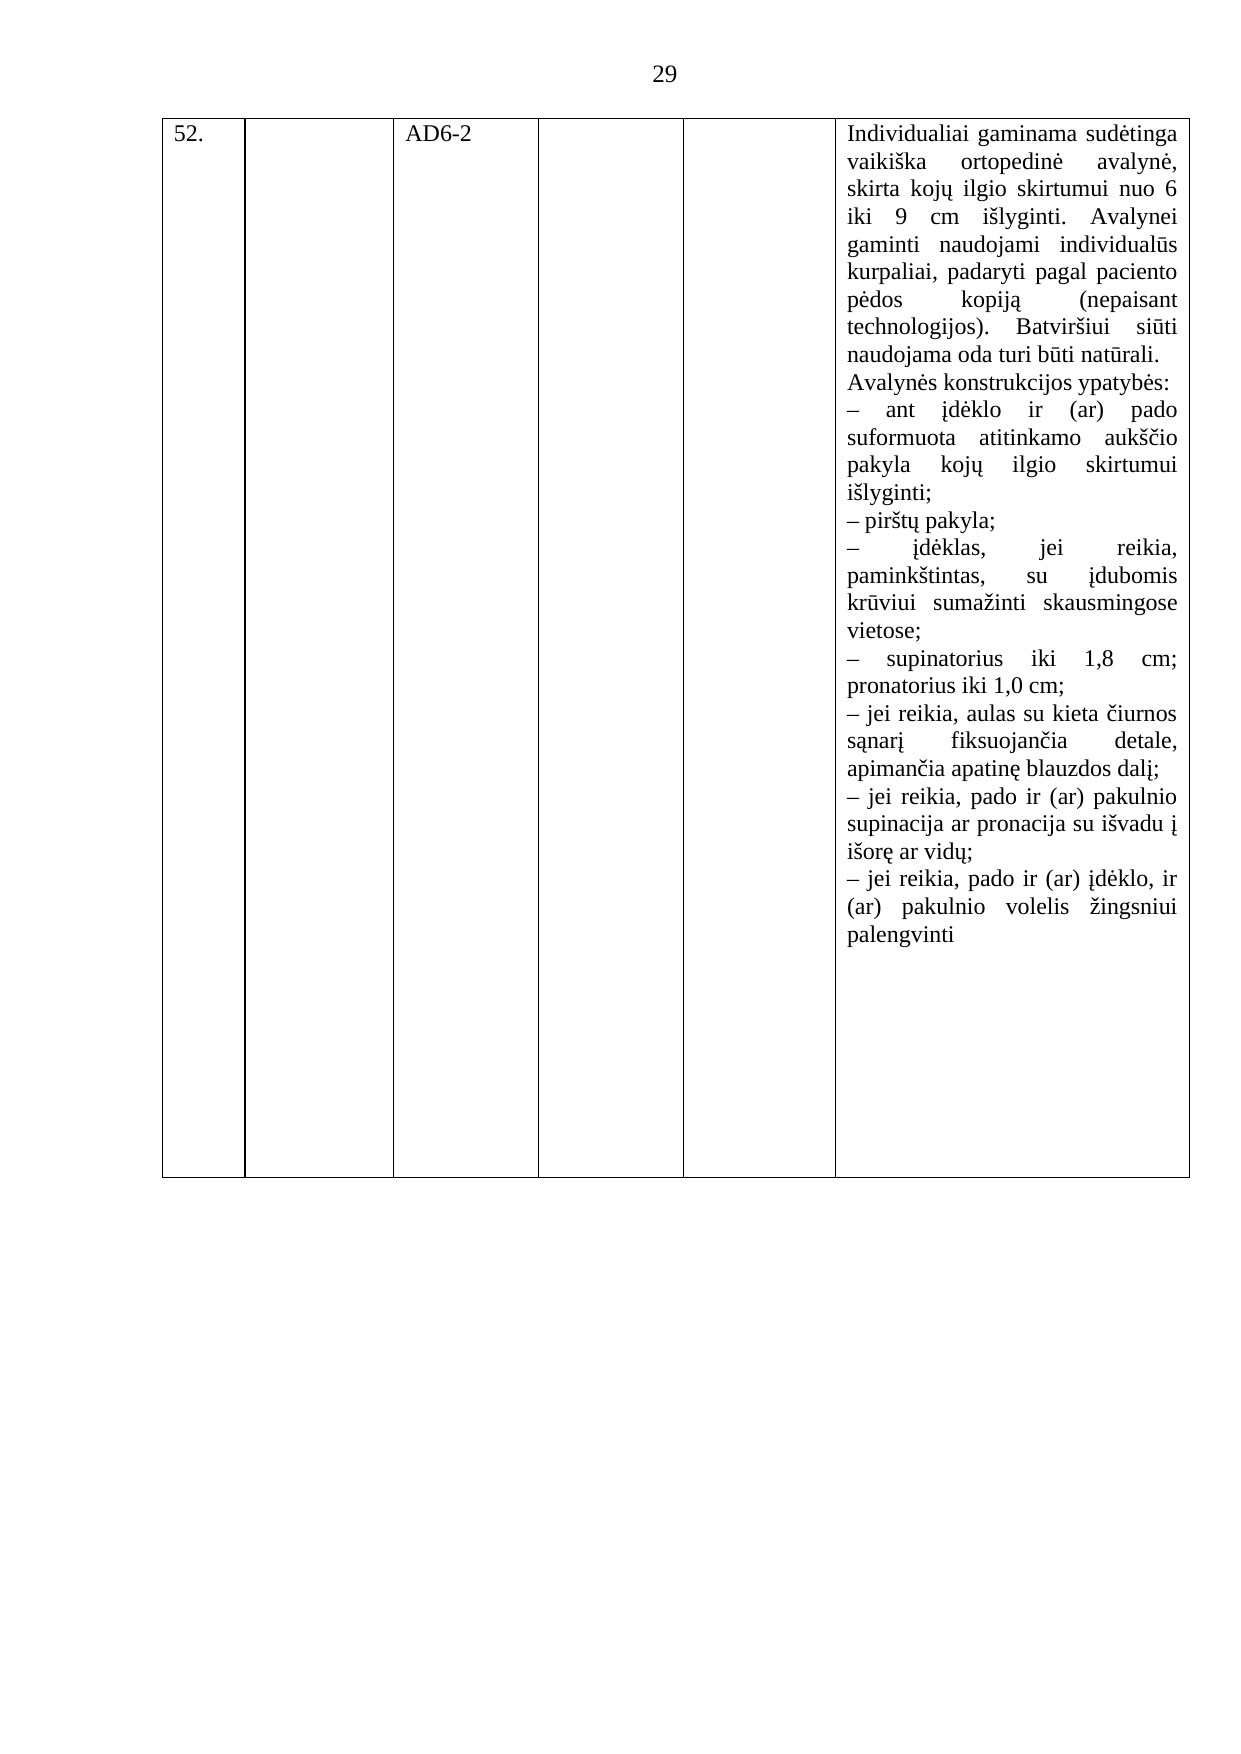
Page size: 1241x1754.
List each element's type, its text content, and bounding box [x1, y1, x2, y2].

table_cell 52. [163, 119, 244, 1177]
table_cell AD6-2 [394, 119, 538, 1177]
table_cell [539, 119, 683, 1177]
table_cell [684, 119, 835, 1177]
table_cell Individualiai gaminama sudėtinga vaikiška ortopedinė avalynė, skirta kojų ilgio skirtumui nuo 6 iki 9 cm išlyginti. Avalynei gaminti naudojami individualūs kurpaliai, padaryti pagal paciento pėdos kopiją (nepaisant technologijos). Batviršiui siūti naudojama oda turi būti natūrali. Avalynės konstrukcijos ypatybės: – ant įdėklo ir (ar) pado suformuota atitinkamo aukščio pakyla kojų ilgio skirtumui išlyginti; – pirštų pakyla; – įdėklas, jei reikia, paminkštintas, su įdubomis krūviui sumažinti skausmingose vietose; – supinatorius iki 1,8 cm; pronatorius iki 1,0 cm; – jei reikia, aulas su kieta čiurnos sąnarį fiksuojančia detale, apimančia apatinę blauzdos dalį; – jei reikia, pado ir (ar) pakulnio supinacija ar pronacija su išvadu į išorę ar vidų; – jei reikia, pado ir (ar) įdėklo, ir (ar) pakulnio volelis žingsniui palengvinti [836, 119, 1189, 1177]
table_cell [246, 119, 393, 1177]
